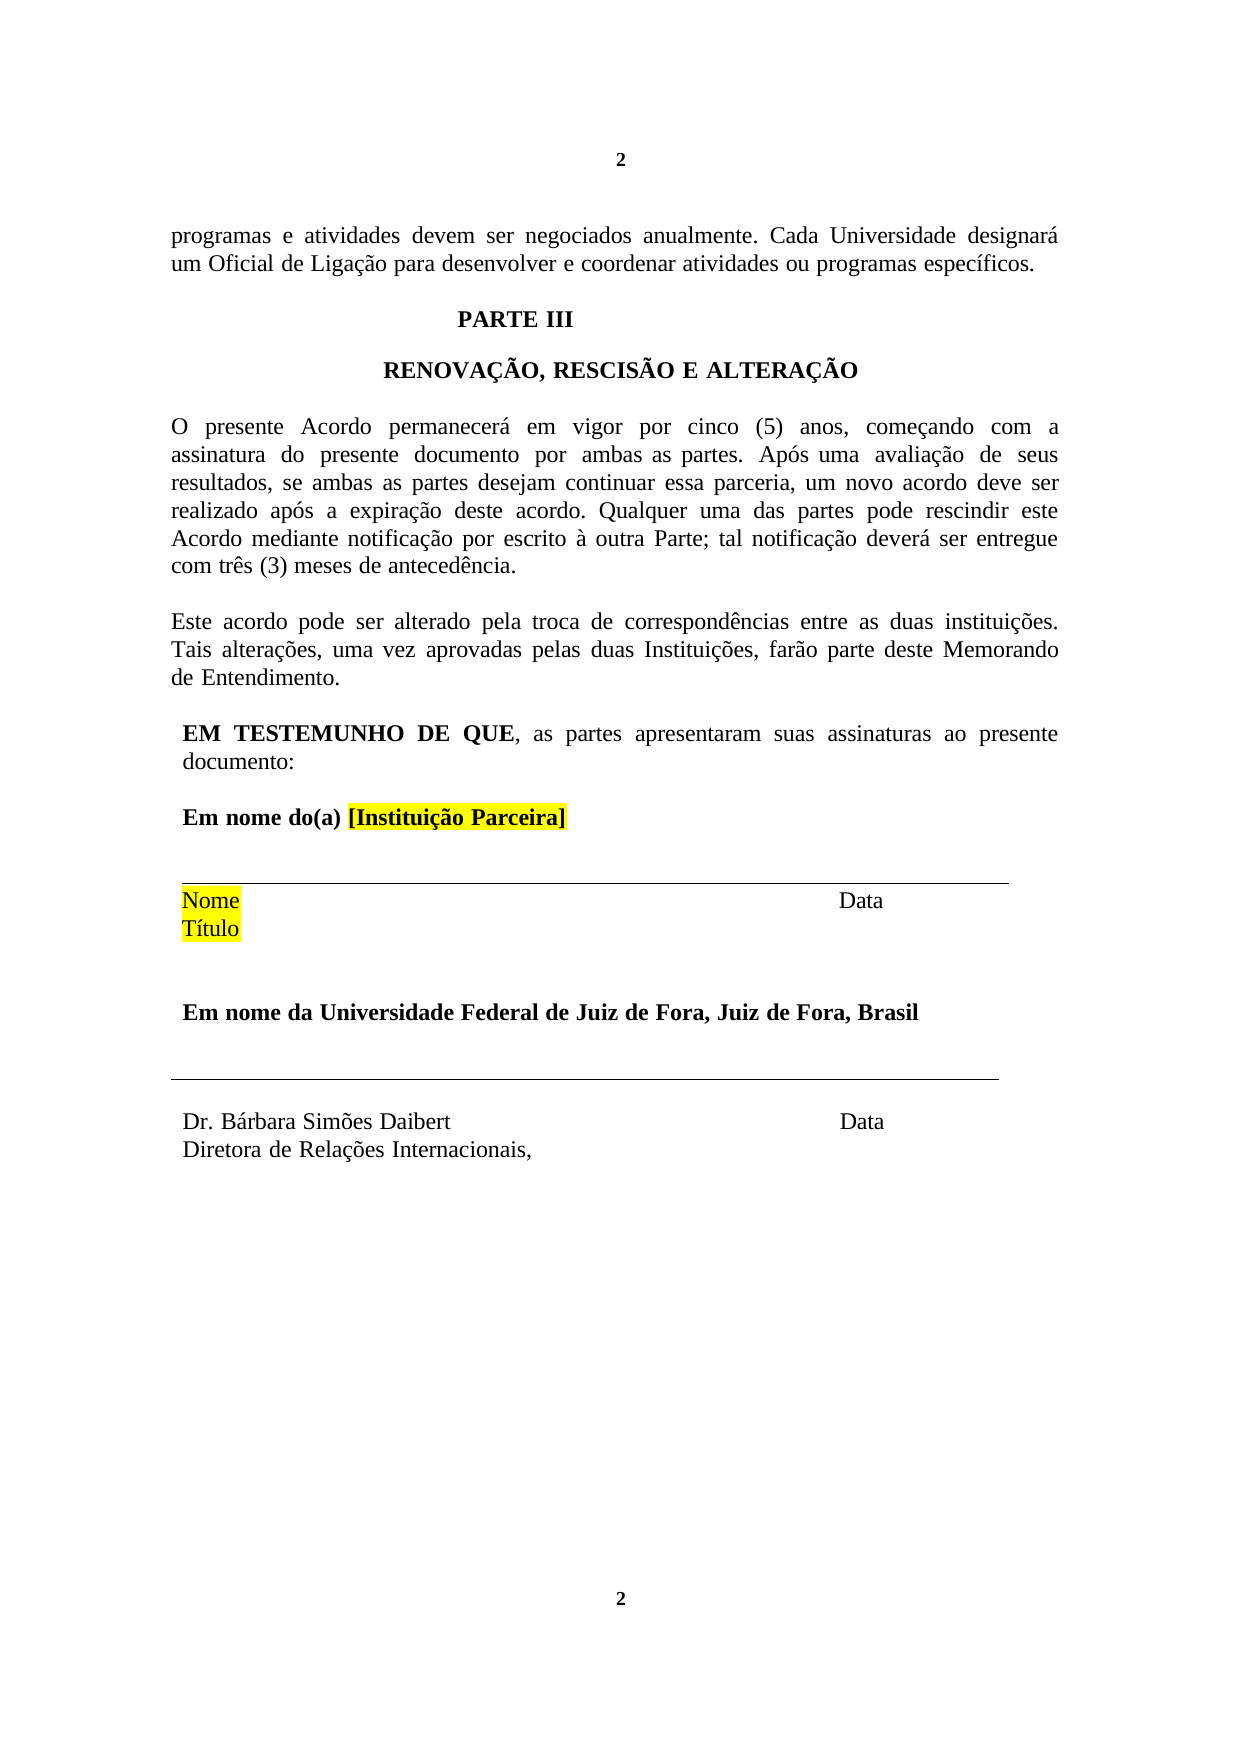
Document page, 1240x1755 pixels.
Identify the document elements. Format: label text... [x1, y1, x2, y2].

text 2 [381, 148, 860, 171]
text programas e atividades devem ser negociados anualmente. Cada Universidade designará um Oficial de Ligação para desenvolver e coordenar atividades ou programas específicos. [171, 221, 1058, 276]
subtitle PARTE III [171, 305, 860, 332]
text Em nome da Universidade Federal de Juiz de Fora, Juiz de Fora, Brasil [182, 998, 1071, 1026]
text EM TESTEMUNHO DE QUE, as partes apresentaram suas assinaturas ao presente documento: [182, 719, 1059, 774]
text Dr. Bárbara Simões Daibert Data [182, 1107, 1071, 1135]
subtitle Em nome do(a) [Instituição Parceira] [182, 803, 1071, 830]
text RENOVAÇÃO, RESCISÃO E ALTERAÇÃO [381, 356, 860, 384]
text 2 [381, 1587, 860, 1609]
text O presente Acordo permanecerá em vigor por cinco (5) anos, começando com a assinatura do presente documento por ambas as partes. Após uma avaliação de seus resultados, se ambas as partes desejam continuar essa parceria, um novo acordo deve ser realizado após a expiração deste acordo. Qualquer uma das partes pode rescindir este Acordo mediante notificação por escrito à outra Parte; tal notificação deverá ser entregue com três (3) meses de antecedência. [171, 412, 1059, 579]
text Diretora de Relações Internacionais, [182, 1135, 1071, 1163]
text Este acordo pode ser alterado pela troca de correspondências entre as duas instituições. Tais alterações, uma vez aprovadas pelas duas Instituições, farão parte deste Memorando de Entendimento. [171, 607, 1059, 691]
